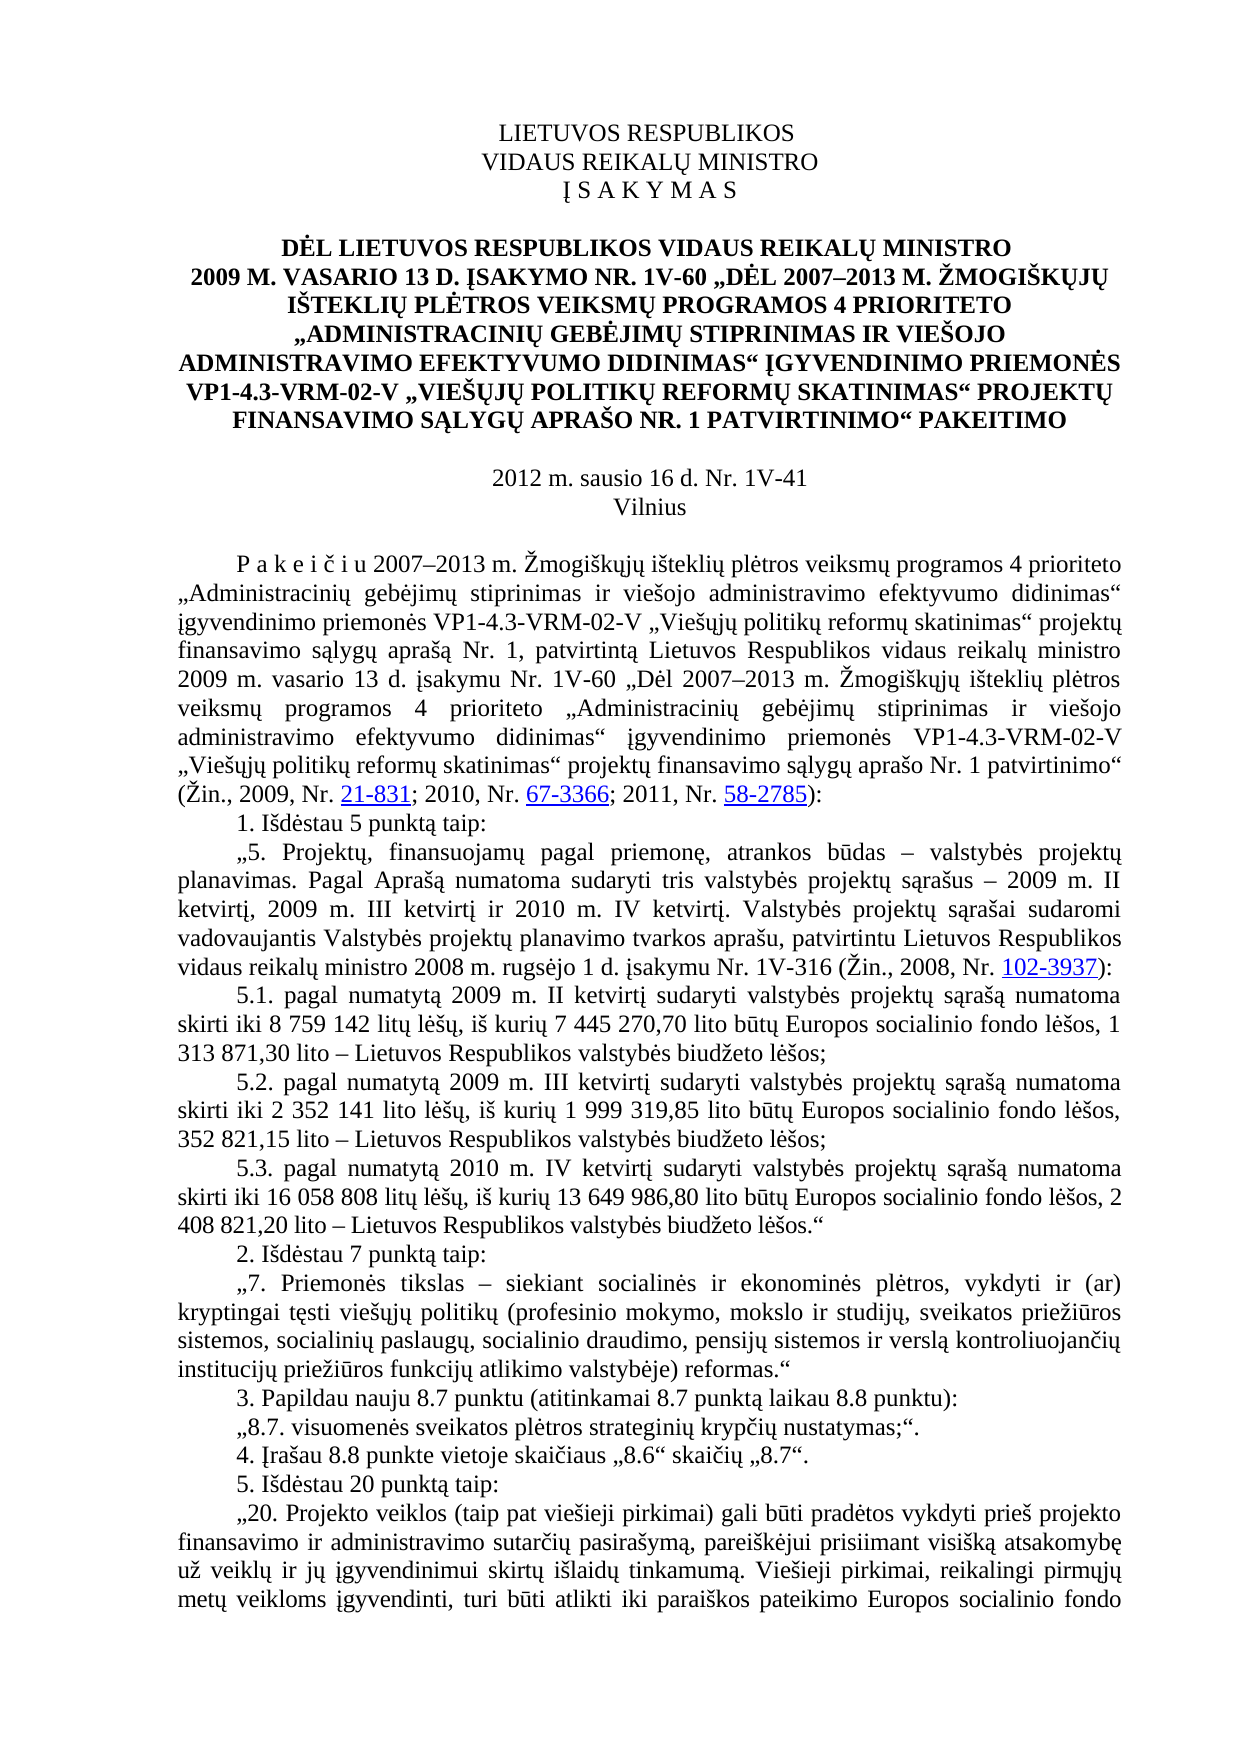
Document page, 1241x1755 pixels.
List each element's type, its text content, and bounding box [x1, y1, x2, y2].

text 5.3. pagal numatytą 2010 m. IV ketvirtį sudaryti valstybės projektų sąrašą numatoma skirti iki 16 058 808 litų lėšų, iš kurių 13 649 986,80 lito būtų Europos socialinio fondo lėšos, 2 408 821,20 lito – Lietuvos Respublikos valstybės biudžeto lėšos.“ [177, 1153, 1122, 1239]
text VIDAUS REIKALŲ MINISTRO [177, 147, 1122, 176]
text „5. Projektų, finansuojamų pagal priemonę, atrankos būdas – valstybės projektų planavimas. Pagal Aprašą numatoma sudaryti tris valstybės projektų sąrašus – 2009 m. II ketvirtį, 2009 m. III ketvirtį ir 2010 m. IV ketvirtį. Valstybės projektų sąrašai sudaromi vadovaujantis Valstybės projektų planavimo tvarkos aprašu, patvirtintu Lietuvos Respublikos vidaus reikalų ministro 2008 m. rugsėjo 1 d. įsakymu Nr. 1V-316 (Žin., 2008, Nr. 102-3937): [177, 837, 1122, 981]
text 1. Išdėstau 5 punktą taip: [177, 808, 1122, 837]
text 4. Įrašau 8.8 punkte vietoje skaičiaus „8.6“ skaičių „8.7“. [177, 1441, 1122, 1469]
text Į S A K Y M A S [177, 176, 1122, 204]
text 5. Išdėstau 20 punktą taip: [177, 1469, 1122, 1498]
text P a k e i č i u 2007–2013 m. Žmogiškųjų išteklių plėtros veiksmų programos 4 prioriteto „Administracinių gebėjimų stiprinimas ir viešojo administravimo efektyvumo didinimas“ įgyvendinimo priemonės VP1-4.3-VRM-02-V „Viešųjų politikų reformų skatinimas“ projektų finansavimo sąlygų aprašą Nr. 1, patvirtintą Lietuvos Respublikos vidaus reikalų ministro 2009 m. vasario 13 d. įsakymu Nr. 1V-60 „Dėl 2007–2013 m. Žmogiškųjų išteklių plėtros veiksmų programos 4 prioriteto „Administracinių gebėjimų stiprinimas ir viešojo administravimo efektyvumo didinimas“ įgyvendinimo priemonės VP1-4.3-VRM-02-V „Viešųjų politikų reformų skatinimas“ projektų finansavimo sąlygų aprašo Nr. 1 patvirtinimo“ (Žin., 2009, Nr. 21-831; 2010, Nr. 67-3366; 2011, Nr. 58-2785): [177, 549, 1122, 808]
text „7. Priemonės tikslas – siekiant socialinės ir ekonominės plėtros, vykdyti ir (ar) kryptingai tęsti viešųjų politikų (profesinio mokymo, mokslo ir studijų, sveikatos priežiūros sistemos, socialinių paslaugų, socialinio draudimo, pensijų sistemos ir verslą kontroliuojančių institucijų priežiūros funkcijų atlikimo valstybėje) reformas.“ [177, 1268, 1122, 1383]
text 2. Išdėstau 7 punktą taip: [177, 1239, 1122, 1268]
text Vilnius [177, 492, 1122, 521]
text 5.1. pagal numatytą 2009 m. II ketvirtį sudaryti valstybės projektų sąrašą numatoma skirti iki 8 759 142 litų lėšų, iš kurių 7 445 270,70 lito būtų Europos socialinio fondo lėšos, 1 313 871,30 lito – Lietuvos Respublikos valstybės biudžeto lėšos; [177, 981, 1122, 1067]
text 3. Papildau nauju 8.7 punktu (atitinkamai 8.7 punktą laikau 8.8 punktu): [177, 1383, 1122, 1412]
text 5.2. pagal numatytą 2009 m. III ketvirtį sudaryti valstybės projektų sąrašą numatoma skirti iki 2 352 141 lito lėšų, iš kurių 1 999 319,85 lito būtų Europos socialinio fondo lėšos, 352 821,15 lito – Lietuvos Respublikos valstybės biudžeto lėšos; [177, 1067, 1122, 1153]
text DĖL LIETUVOS RESPUBLIKOS VIDAUS REIKALŲ MINISTRO 2009 M. VASARIO 13 D. ĮSAKYMO Nr. 1V-60 „DĖL 2007–2013 m. ŽMOGIŠKŲJŲ IŠTEKLIŲ PLĖTROS VEIKSMŲ PROGRAMOS 4 PRIORITETO „ADMINISTRACINIŲ GEBĖJIMŲ STIPRINIMAS IR VIEŠOJO ADMINISTRAVIMO EFEKTYVUMO DIDINIMAS“ ĮGYVENDINIMO PRIEMONĖS VP1-4.3-VRM-02-V „VIEŠŲJŲ POLITIKŲ REFORMŲ SKATINIMAS“ PROJEKTŲ FINANSAVIMO SĄLYGŲ APRAŠO Nr. 1 PATVIRTINIMO“ PAKEITIMO [177, 233, 1122, 434]
text „8.7. visuomenės sveikatos plėtros strateginių krypčių nustatymas;“. [177, 1412, 1122, 1441]
text 2012 m. sausio 16 d. Nr. 1V-41 [177, 463, 1122, 492]
text „20. Projekto veiklos (taip pat viešieji pirkimai) gali būti pradėtos vykdyti prieš projekto finansavimo ir administravimo sutarčių pasirašymą, pareiškėjui prisiimant visišką atsakomybę už veiklų ir jų įgyvendinimui skirtų išlaidų tinkamumą. Viešieji pirkimai, reikalingi pirmųjų metų veikloms įgyvendinti, turi būti atlikti iki paraiškos pateikimo Europos socialinio fondo [177, 1498, 1122, 1613]
text LIETUVOS RESPUBLIKOS [177, 118, 1122, 147]
